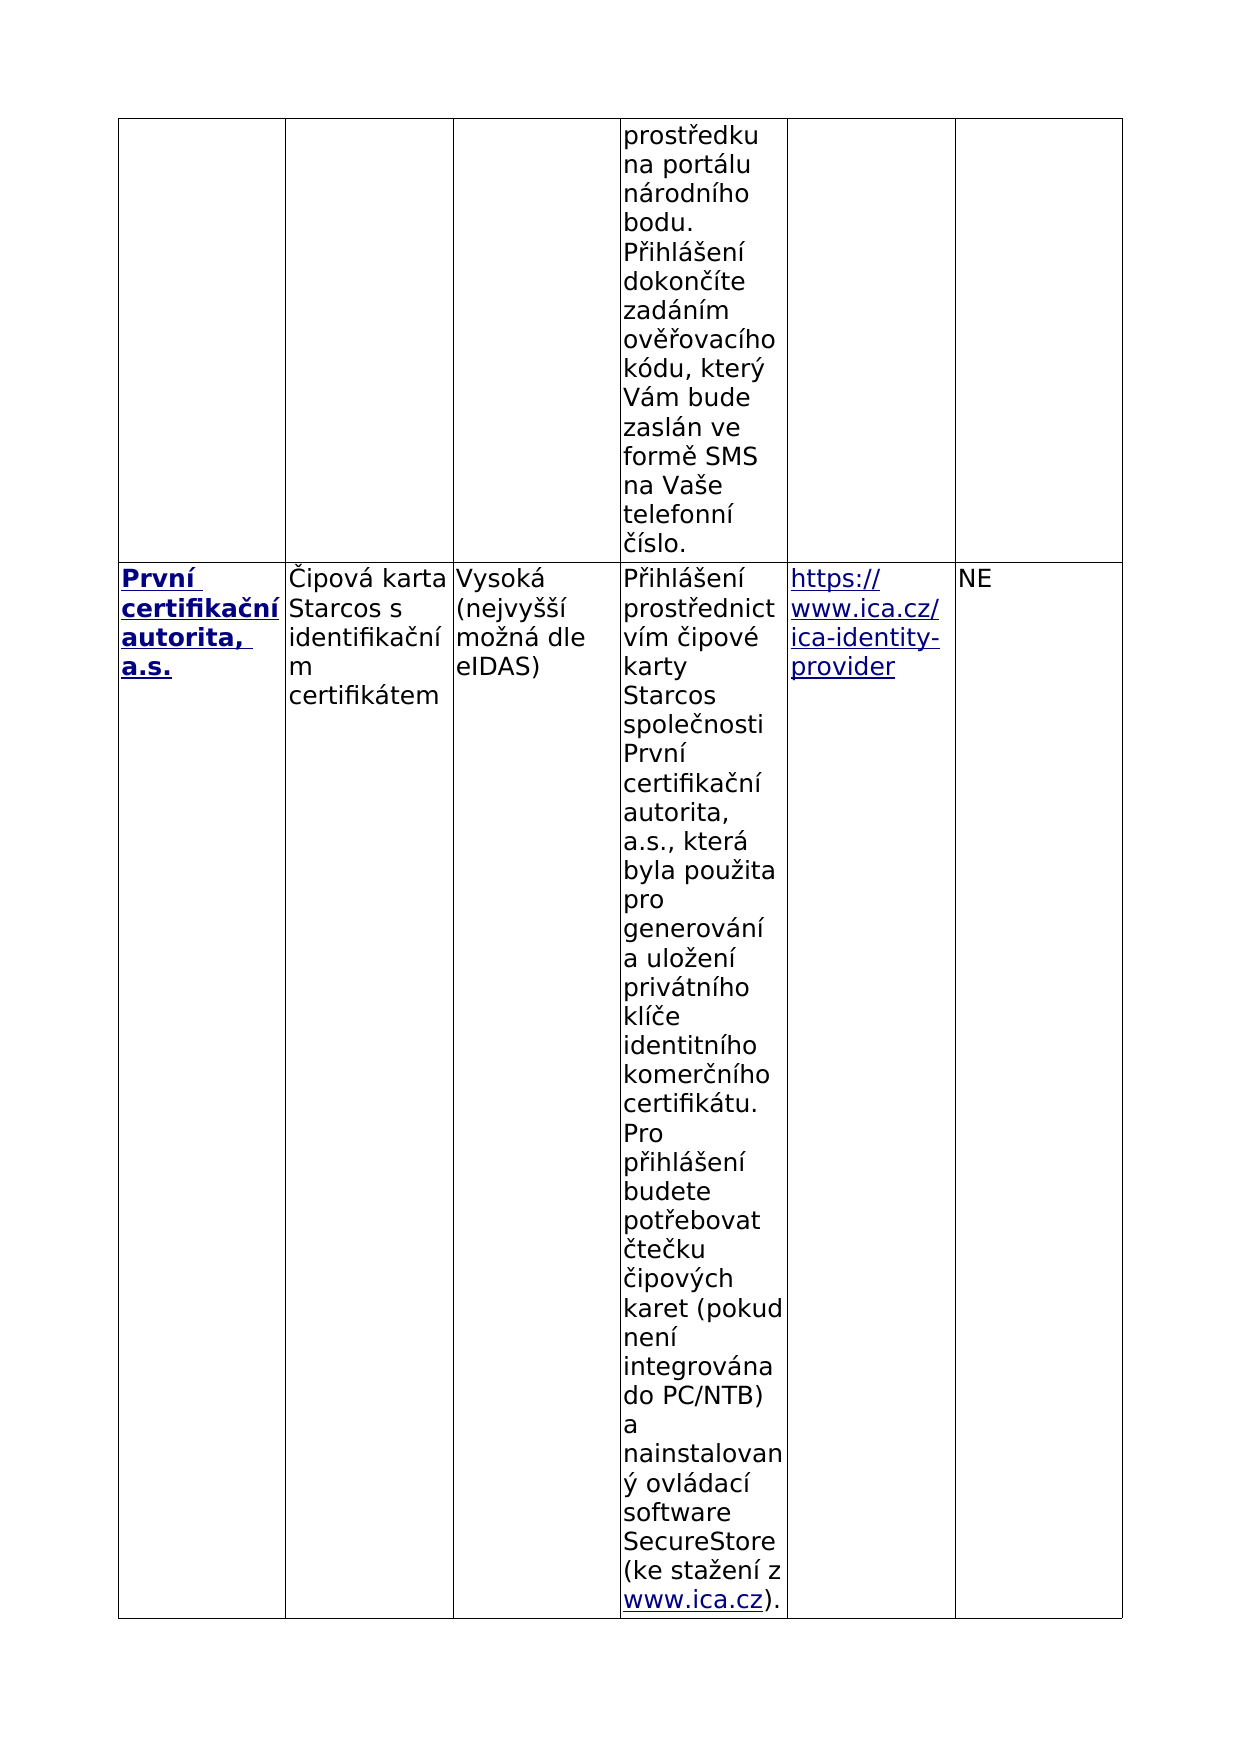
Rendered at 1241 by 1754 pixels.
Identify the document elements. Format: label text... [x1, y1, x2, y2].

table_cell https://www.ica.cz/ica-identity-provider [788, 563, 955, 1617]
table_cell NE [956, 563, 1122, 1617]
table_cell První certifikační autorita, a.s. [119, 563, 285, 1617]
table_cell Čipová karta Starcos s identifikačním certifikátem [286, 563, 453, 1617]
table_cell [286, 119, 453, 562]
table_cell [454, 119, 620, 562]
table_cell [956, 119, 1122, 562]
table_cell Vysoká (nejvyšší možná dle eIDAS) [454, 563, 620, 1617]
table_cell [119, 119, 285, 562]
table_cell Přihlášení prostřednictvím čipové karty Starcos společnosti První certifikační autorita, a.s., která byla použita pro generování a uložení privátního klíče identitního komerčního certifikátu. Pro přihlášení budete potřebovat čtečku čipových karet (pokud není integrována do PC/NTB) a nainstalovaný ovládací software SecureStore (ke stažení z www.ica.cz). [621, 563, 787, 1617]
table_cell prostředku na portálu národního bodu. Přihlášení dokončíte zadáním ověřovacího kódu, který Vám bude zaslán ve formě SMS na Vaše telefonní číslo. [621, 119, 787, 562]
table_cell [788, 119, 955, 562]
